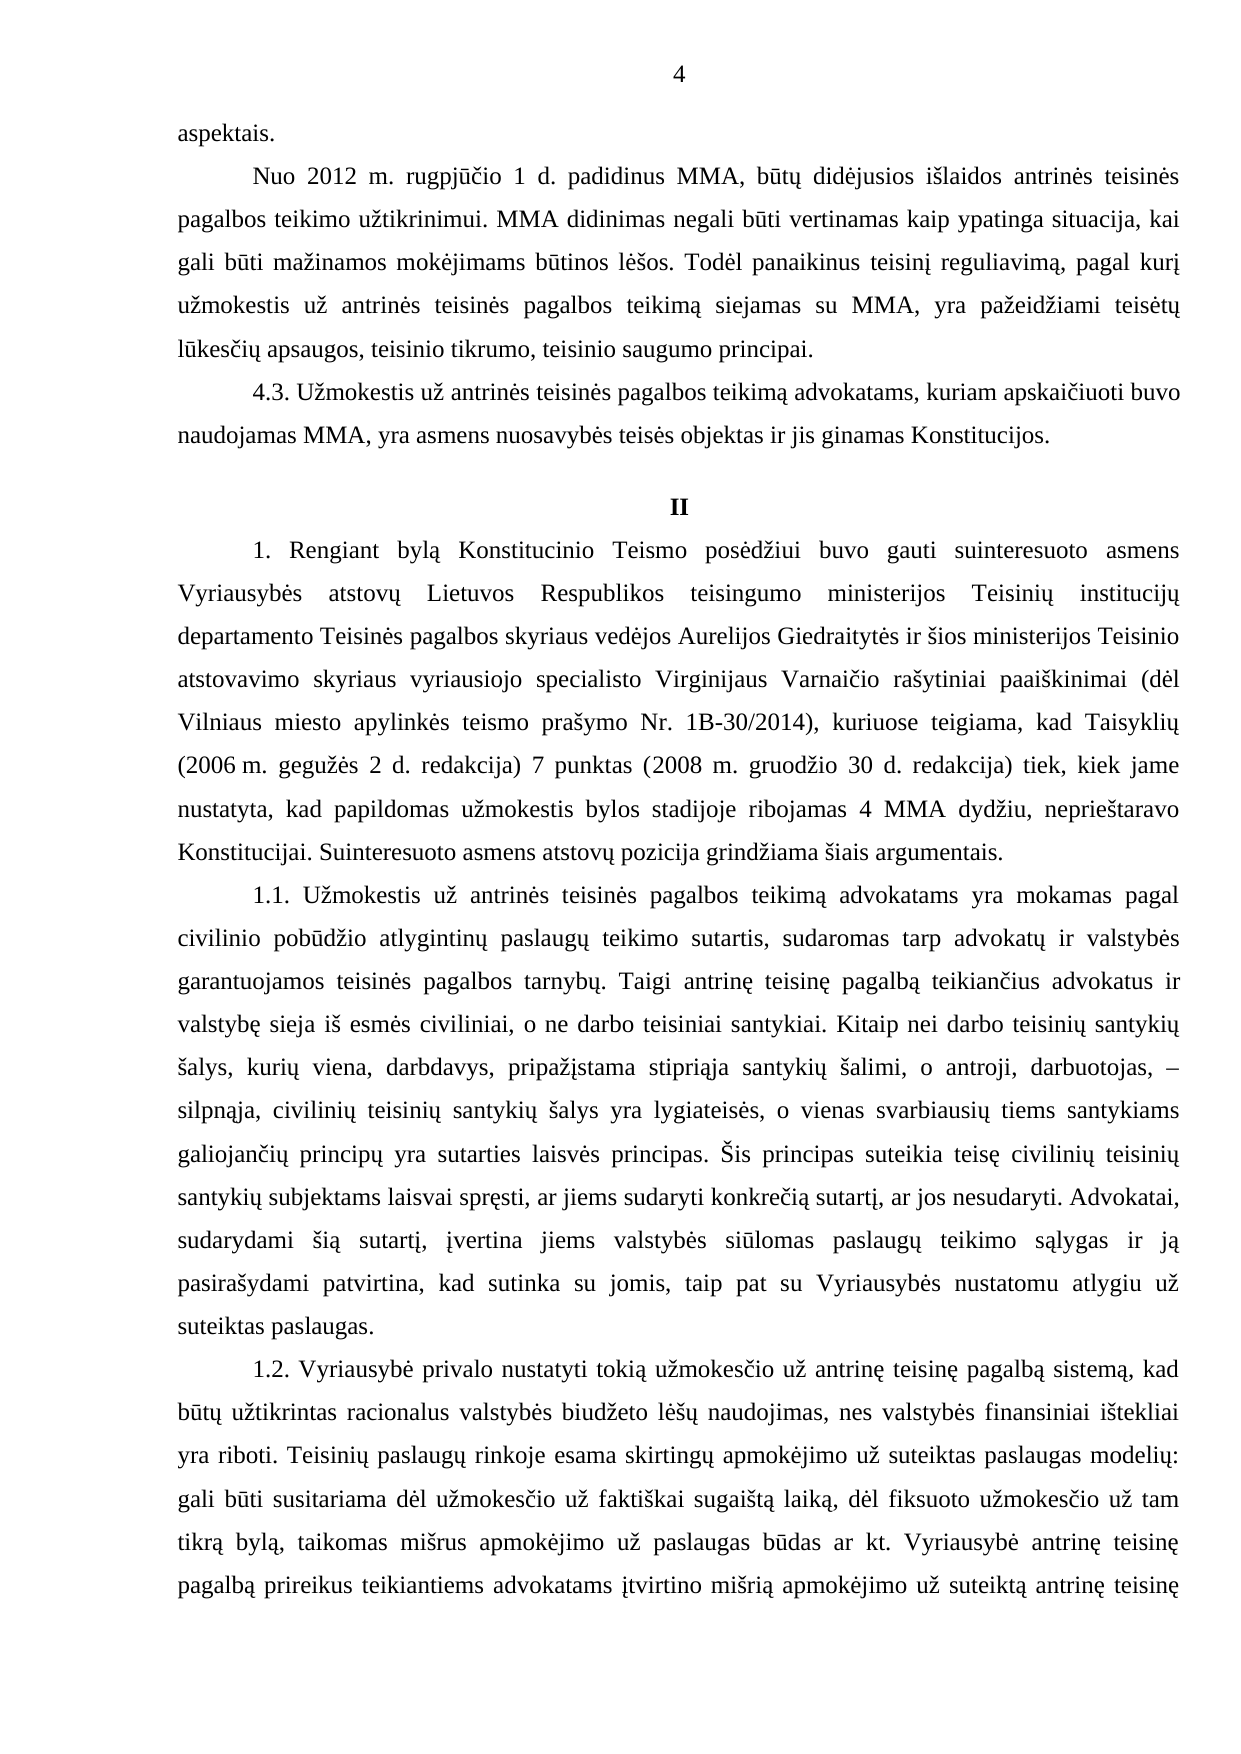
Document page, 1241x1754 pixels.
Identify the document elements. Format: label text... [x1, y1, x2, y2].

text 1. Rengiant bylą Konstitucinio Teismo posėdžiui buvo gauti suinteresuoto asmens Vyriausybės atstovų Lietuvos Respublikos teisingumo ministerijos Teisinių institucijų departamento Teisinės pagalbos skyriaus vedėjos Aurelijos Giedraitytės ir šios ministerijos Teisinio atstovavimo skyriaus vyriausiojo specialisto Virginijaus Varnaičio rašytiniai paaiškinimai (dėl Vilniaus miesto apylinkės teismo prašymo Nr. 1B-30/2014), kuriuose teigiama, kad Taisyklių (2006 m. gegužės 2 d. redakcija) 7 punktas (2008 m. gruodžio 30 d. redakcija) tiek, kiek jame nustatyta, kad papildomas užmokestis bylos stadijoje ribojamas 4 MMA dydžiu, neprieštaravo Konstitucijai. Suinteresuoto asmens atstovų pozicija grindžiama šiais argumentais. [177, 535, 1181, 866]
text 4.3. Užmokestis už antrinės teisinės pagalbos teikimą advokatams, kuriam apskaičiuoti buvo naudojamas MMA, yra asmens nuosavybės teisės objektas ir jis ginamas Konstitucijos. [177, 377, 1181, 449]
text 1.2. Vyriausybė privalo nustatyti tokią užmokesčio už antrinę teisinę pagalbą sistemą, kad būtų užtikrintas racionalus valstybės biudžeto lėšų naudojimas, nes valstybės finansiniai ištekliai yra riboti. Teisinių paslaugų rinkoje esama skirtingų apmokėjimo už suteiktas paslaugas modelių: gali būti susitariama dėl užmokesčio už faktiškai sugaištą laiką, dėl fiksuoto užmokesčio už tam tikrą bylą, taikomas mišrus apmokėjimo už paslaugas būdas ar kt. Vyriausybė antrinę teisinę pagalbą prireikus teikiantiems advokatams įtvirtino mišrią apmokėjimo už suteiktą antrinę teisinę [177, 1354, 1181, 1599]
text II [177, 492, 1181, 521]
text aspektais. [177, 118, 1181, 147]
text Nuo 2012 m. rugpjūčio 1 d. padidinus MMA, būtų didėjusios išlaidos antrinės teisinės pagalbos teikimo užtikrinimui. MMA didinimas negali būti vertinamas kaip ypatinga situacija, kai gali būti mažinamos mokėjimams būtinos lėšos. Todėl panaikinus teisinį reguliavimą, pagal kurį užmokestis už antrinės teisinės pagalbos teikimą siejamas su MMA, yra pažeidžiami teisėtų lūkesčių apsaugos, teisinio tikrumo, teisinio saugumo principai. [177, 161, 1181, 362]
text 1.1. Užmokestis už antrinės teisinės pagalbos teikimą advokatams yra mokamas pagal civilinio pobūdžio atlygintinų paslaugų teikimo sutartis, sudaromas tarp advokatų ir valstybės garantuojamos teisinės pagalbos tarnybų. Taigi antrinę teisinę pagalbą teikiančius advokatus ir valstybę sieja iš esmės civiliniai, o ne darbo teisiniai santykiai. Kitaip nei darbo teisinių santykių šalys, kurių viena, darbdavys, pripažįstama stipriąja santykių šalimi, o antroji, darbuotojas, –silpnąja, civilinių teisinių santykių šalys yra lygiateisės, o vienas svarbiausių tiems santykiams galiojančių principų yra sutarties laisvės principas. Šis principas suteikia teisę civilinių teisinių santykių subjektams laisvai spręsti, ar jiems sudaryti konkrečią sutartį, ar jos nesudaryti. Advokatai, sudarydami šią sutartį, įvertina jiems valstybės siūlomas paslaugų teikimo sąlygas ir ją pasirašydami patvirtina, kad sutinka su jomis, taip pat su Vyriausybės nustatomu atlygiu už suteiktas paslaugas. [177, 880, 1181, 1340]
